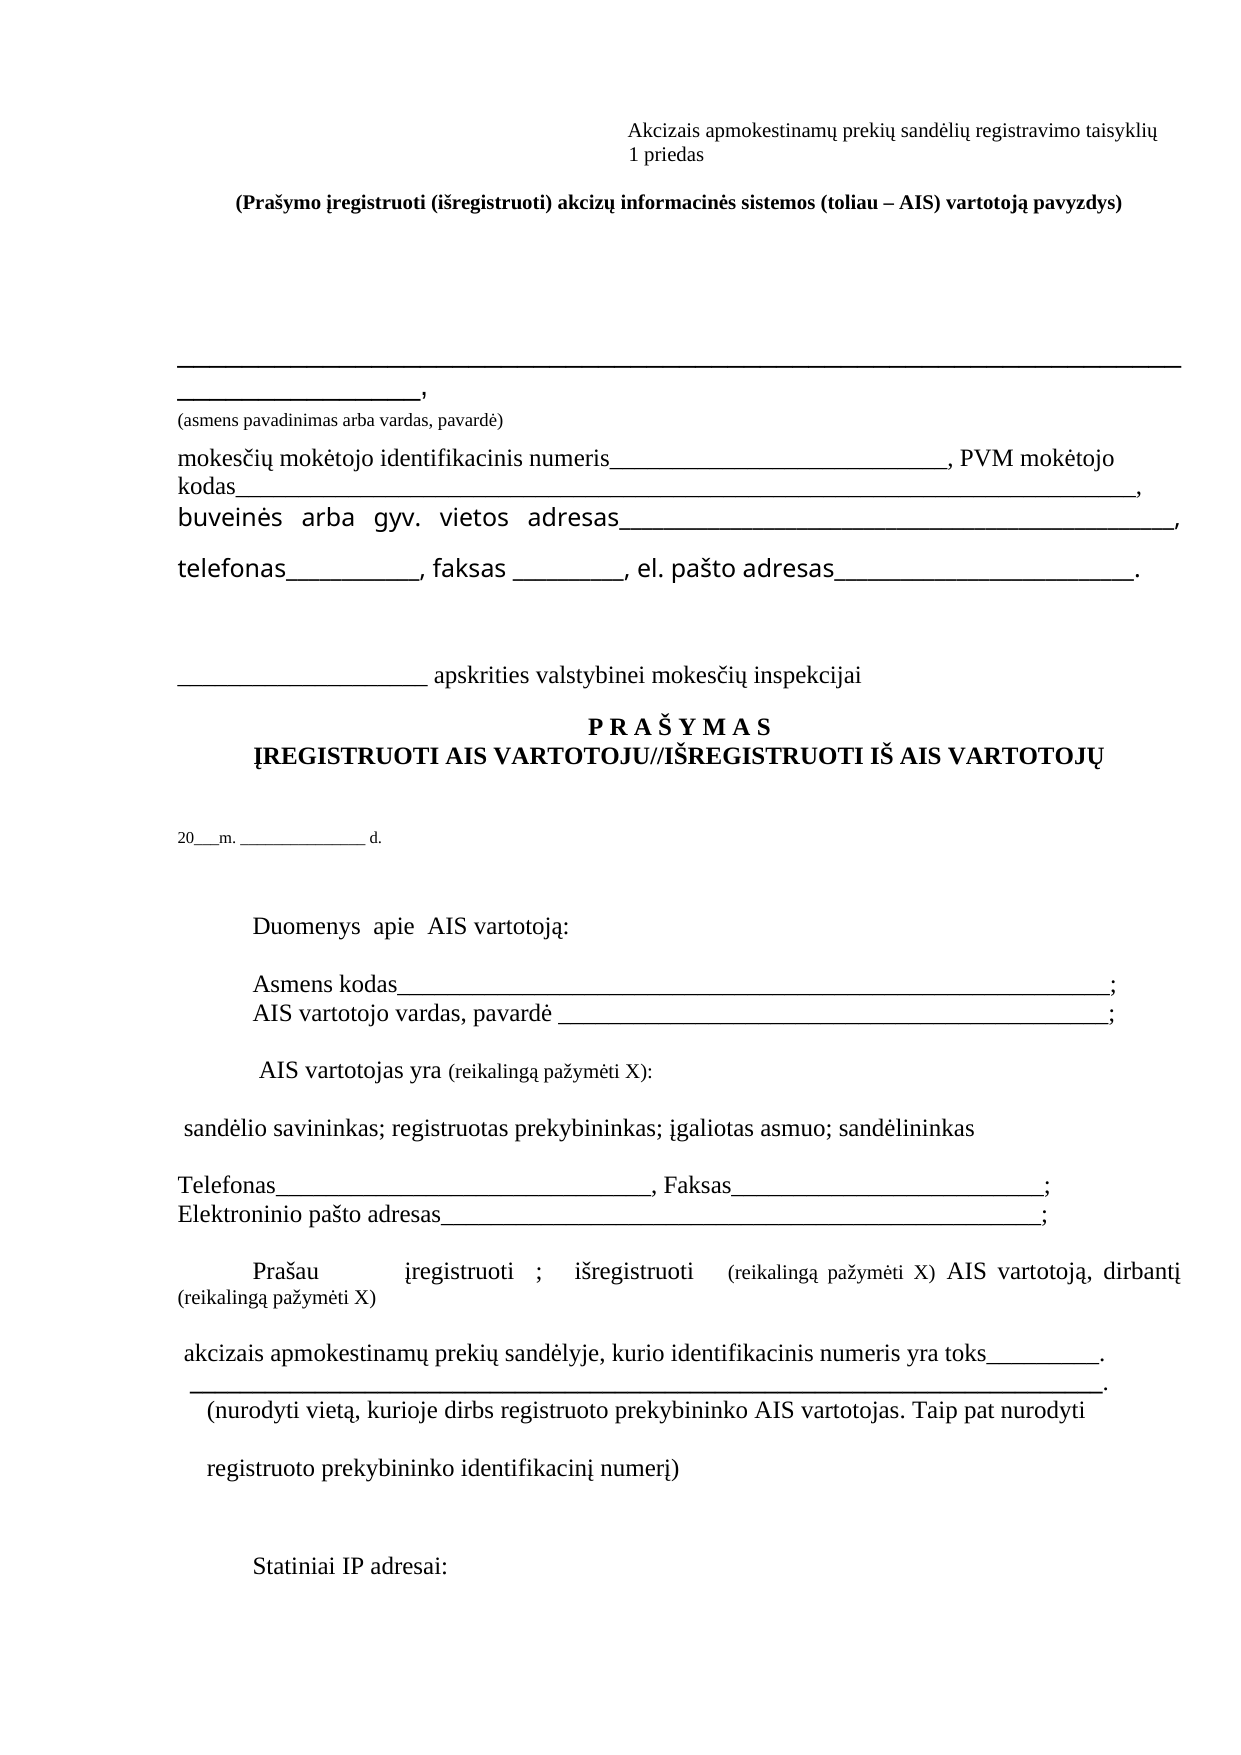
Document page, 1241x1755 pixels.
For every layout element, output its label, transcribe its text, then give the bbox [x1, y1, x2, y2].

text AIS vartotojo vardas, pavardė ____________________________________________; [177, 998, 1181, 1026]
text 1 priedas [477, 142, 1240, 166]
text mokesčių mokėtojo identifikacinis numeris___________________________, PVM mokėtojo kodas________________________________________________________________________, [177, 443, 1190, 500]
text buveinės arba gyv. vietos adresas__________________________________________________, telefonas____________, faksas __________, el. pašto adresas___________________________. [177, 500, 1181, 585]
text Duomenys apie AIS vartotoją: [177, 911, 1181, 940]
text AIS vartotojas yra (reikalingą pažymėti X): [177, 1055, 1181, 1084]
text P R A Š Y M A S [177, 712, 1181, 741]
text Telefonas______________________________, Faksas_________________________; [177, 1170, 1181, 1199]
text (Prašymo įregistruoti (išregistruoti) akcizų informacinės sistemos (toliau – AIS) vartotoją pavyzdys) [177, 190, 1181, 214]
text sandėlio savininkas; registruotas prekybininkas; įgaliotas asmuo; sandėlininkas [177, 1113, 1181, 1141]
text Elektroninio pašto adresas________________________________________________; [177, 1199, 1181, 1228]
text _________________________________________________________________________. [177, 1367, 1181, 1396]
text Statiniai IP adresai: [177, 1551, 1181, 1580]
text akcizais apmokestinamų prekių sandėlyje, kurio identifikacinis numeris yra toks_________. [177, 1338, 1181, 1367]
text ____________________ apskrities valstybinei mokesčių inspekcijai [177, 660, 1181, 688]
text Asmens kodas_________________________________________________________; [177, 969, 1181, 998]
text 20___m. _______________ d. [177, 827, 1181, 847]
text _____________________________________________________________________________, [177, 335, 1190, 402]
text Prašau įregistruoti ; išregistruoti (reikalingą pažymėti X) AIS vartotoją, dirbantį (reikalingą pažymėti X) [177, 1256, 1181, 1309]
text (asmens pavadinimas arba vardas, pavardė) [177, 409, 1181, 431]
text ĮREGISTRUOTI AIS VARTOTOJU//IŠREGISTRUOTI IŠ AIS VARTOTOJŲ [177, 741, 1181, 770]
text Akcizais apmokestinamų prekių sandėlių registravimo taisyklių [552, 118, 1240, 142]
text (nurodyti vietą, kurioje dirbs registruoto prekybininko AIS vartotojas. Taip pat nurodyti registruoto prekybininko identifikacinį numerį) [207, 1396, 1181, 1482]
